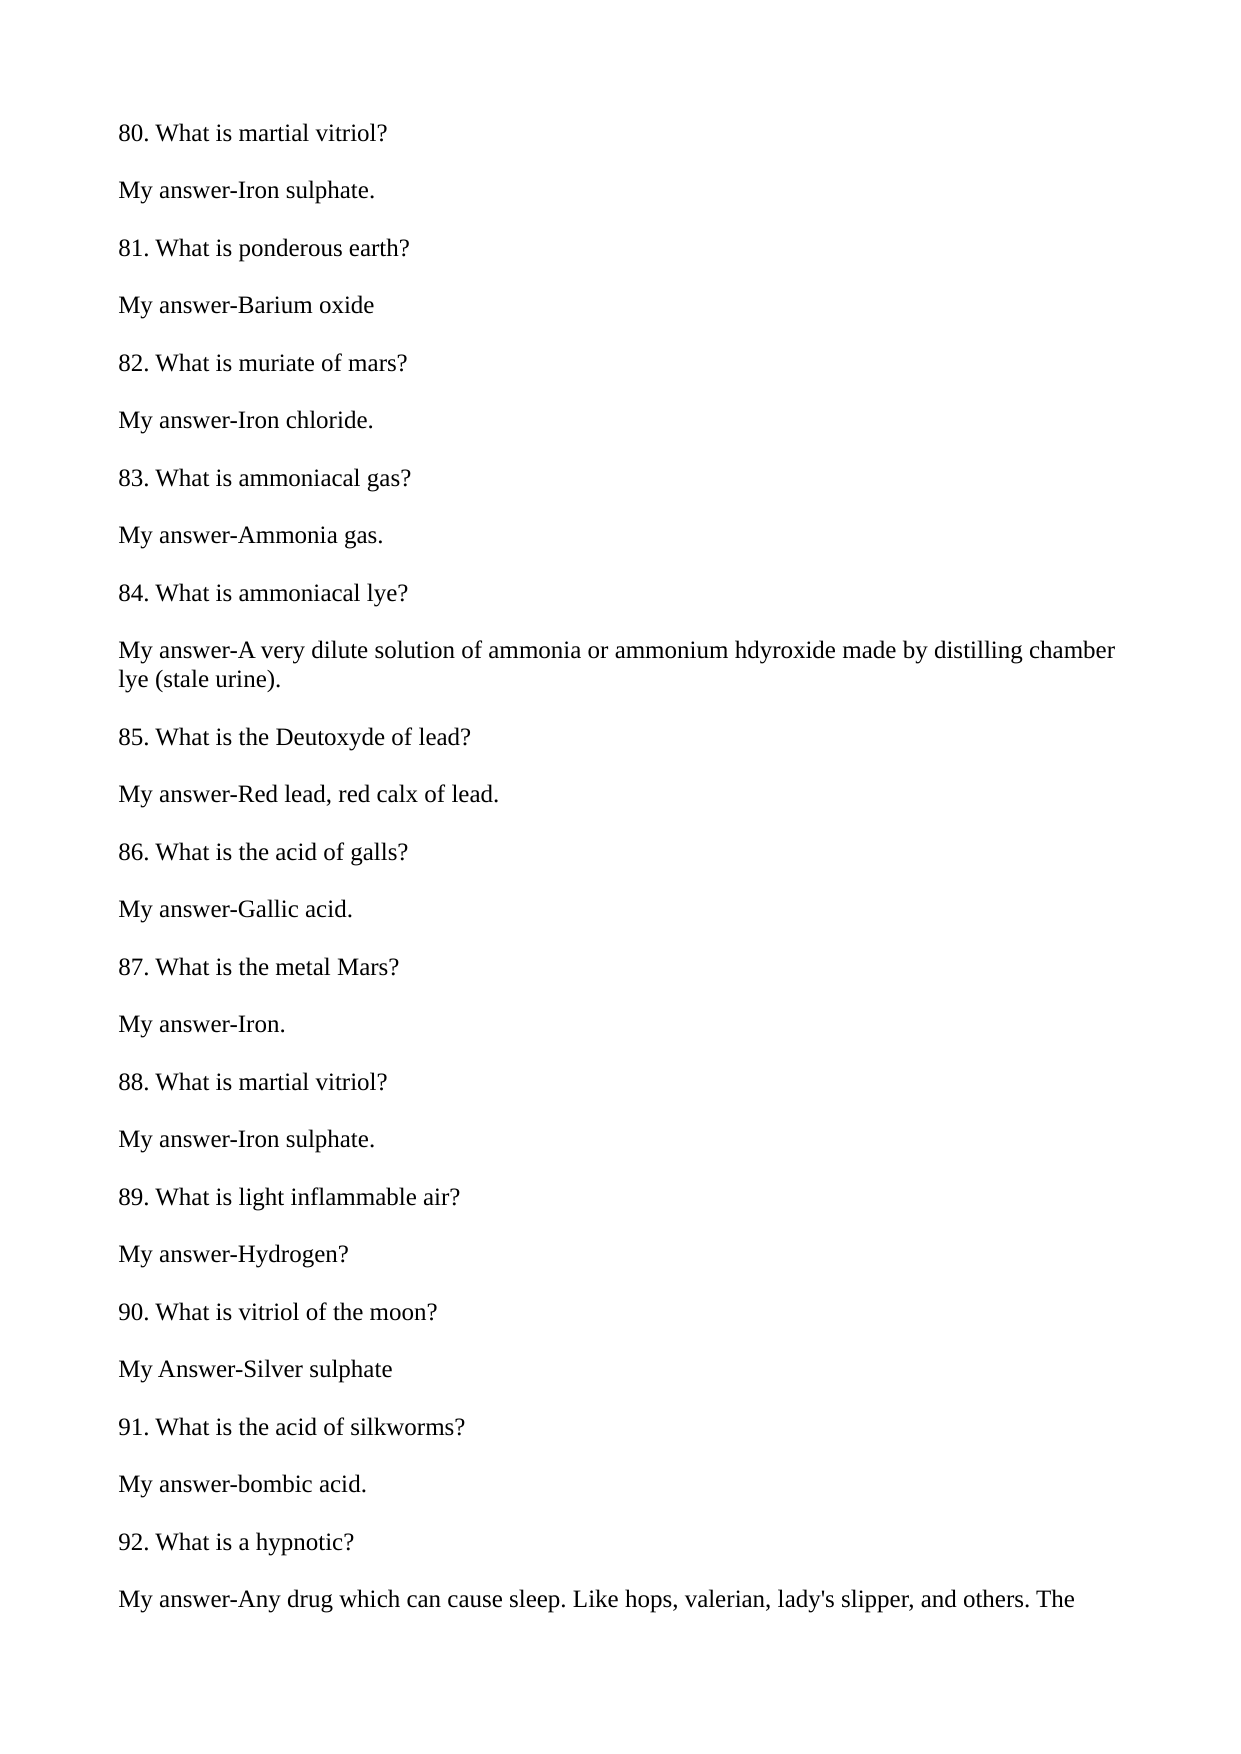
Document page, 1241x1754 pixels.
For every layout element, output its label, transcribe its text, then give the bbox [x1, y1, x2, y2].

text 89. What is light inflammable air? [118, 1182, 1122, 1211]
text 91. What is the acid of silkworms? [118, 1412, 1122, 1441]
text My answer-Barium oxide [118, 291, 1122, 319]
text My answer-Iron sulphate. [118, 1124, 1122, 1153]
text My answer-bombic acid. [118, 1469, 1122, 1498]
text My answer-Iron. [118, 1009, 1122, 1038]
text 82. What is muriate of mars? [118, 348, 1122, 377]
text 90. What is vitriol of the moon? [118, 1297, 1122, 1326]
text 85. What is the Deutoxyde of lead? [118, 722, 1122, 751]
text 80. What is martial vitriol? [118, 118, 1122, 147]
text My answer-Hydrogen? [118, 1239, 1122, 1268]
text 88. What is martial vitriol? [118, 1067, 1122, 1096]
text My answer-Iron sulphate. [118, 176, 1122, 204]
text My Answer-Silver sulphate [118, 1354, 1122, 1383]
text My answer-Gallic acid. [118, 894, 1122, 923]
text 83. What is ammoniacal gas? [118, 463, 1122, 492]
text My answer-Ammonia gas. [118, 521, 1122, 549]
text My answer-Any drug which can cause sleep. Like hops, valerian, lady's slipper, and others. The [118, 1584, 1122, 1613]
text 84. What is ammoniacal lye? [118, 578, 1122, 607]
text 92. What is a hypnotic? [118, 1527, 1122, 1556]
text 81. What is ponderous earth? [118, 233, 1122, 262]
text My answer-A very dilute solution of ammonia or ammonium hdyroxide made by distilling chamber lye (stale urine). [118, 636, 1122, 693]
text 86. What is the acid of galls? [118, 837, 1122, 866]
text 87. What is the metal Mars? [118, 952, 1122, 981]
text My answer-Iron chloride. [118, 406, 1122, 434]
text My answer-Red lead, red calx of lead. [118, 779, 1122, 808]
